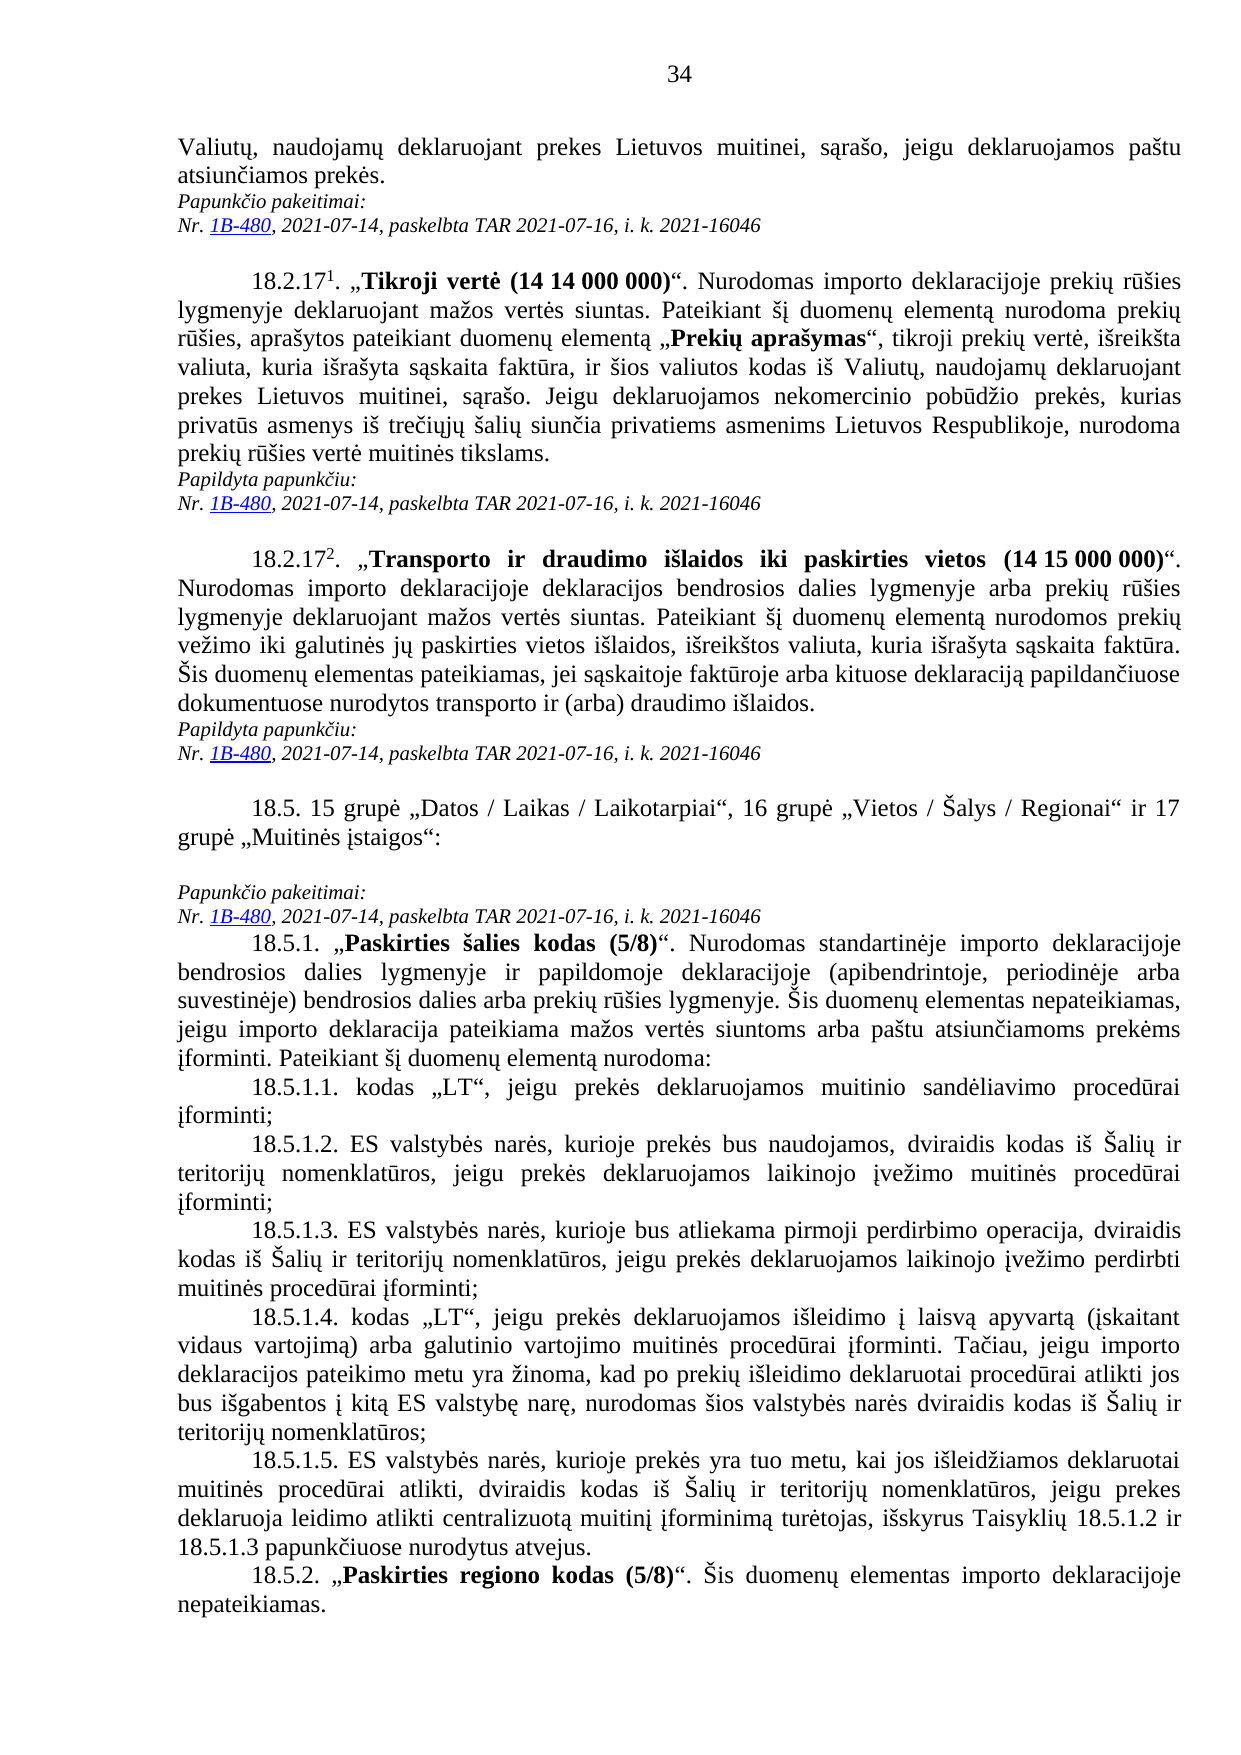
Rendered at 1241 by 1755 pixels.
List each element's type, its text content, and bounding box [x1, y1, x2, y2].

text 18.5. 15 grupė „Datos / Laikas / Laikotarpiai“, 16 grupė „Vietos / Šalys / Regionai“ ir 17 grupė „Muitinės įstaigos“: [177, 793, 1181, 851]
text Valiutų, naudojamų deklaruojant prekes Lietuvos muitinei, sąrašo, jeigu deklaruojamos paštu atsiunčiamos prekės. [177, 132, 1181, 189]
text Papildyta papunkčiu: [177, 717, 1181, 741]
text 18.5.1.5. ES valstybės narės, kurioje prekės yra tuo metu, kai jos išleidžiamos deklaruotai muitinės procedūrai atlikti, dviraidis kodas iš Šalių ir teritorijų nomenklatūros, jeigu prekes deklaruoja leidimo atlikti centralizuotą muitinį įforminimą turėtojas, išskyrus Taisyklių 18.5.1.2 ir 18.5.1.3 papunkčiuose nurodytus atvejus. [177, 1445, 1181, 1560]
text Nr. 1B-480, 2021-07-14, paskelbta TAR 2021-07-16, i. k. 2021-16046 [177, 491, 1181, 515]
text 18.2.171. „Tikroji vertė (14 14 000 000)“. Nurodomas importo deklaracijoje prekių rūšies lygmenyje deklaruojant mažos vertės siuntas. Pateikiant šį duomenų elementą nurodoma prekių rūšies, aprašytos pateikiant duomenų elementą „Prekių aprašymas“, tikroji prekių vertė, išreikšta valiuta, kuria išrašyta sąskaita faktūra, ir šios valiutos kodas iš Valiutų, naudojamų deklaruojant prekes Lietuvos muitinei, sąrašo. Jeigu deklaruojamos nekomercinio pobūdžio prekės, kurias privatūs asmenys iš trečiųjų šalių siunčia privatiems asmenims Lietuvos Respublikoje, nurodoma prekių rūšies vertė muitinės tikslams. [177, 266, 1181, 467]
text 18.5.1. „Paskirties šalies kodas (5/8)“. Nurodomas standartinėje importo deklaracijoje bendrosios dalies lygmenyje ir papildomoje deklaracijoje (apibendrintoje, periodinėje arba suvestinėje) bendrosios dalies arba prekių rūšies lygmenyje. Šis duomenų elementas nepateikiamas, jeigu importo deklaracija pateikiama mažos vertės siuntoms arba paštu atsiunčiamoms prekėms įforminti. Pateikiant šį duomenų elementą nurodoma: [177, 928, 1181, 1072]
text Papunkčio pakeitimai: [177, 880, 1181, 904]
text 18.5.2. „Paskirties regiono kodas (5/8)“. Šis duomenų elementas importo deklaracijoje nepateikiamas. [177, 1560, 1181, 1618]
text Nr. 1B-480, 2021-07-14, paskelbta TAR 2021-07-16, i. k. 2021-16046 [177, 213, 1181, 237]
text 18.5.1.1. kodas „LT“, jeigu prekės deklaruojamos muitinio sandėliavimo procedūrai įforminti; [177, 1072, 1181, 1129]
text Nr. 1B-480, 2021-07-14, paskelbta TAR 2021-07-16, i. k. 2021-16046 [177, 904, 1181, 928]
text 18.5.1.2. ES valstybės narės, kurioje prekės bus naudojamos, dviraidis kodas iš Šalių ir teritorijų nomenklatūros, jeigu prekės deklaruojamos laikinojo įvežimo muitinės procedūrai įforminti; [177, 1129, 1181, 1215]
text 18.2.172. „Transporto ir draudimo išlaidos iki paskirties vietos (14 15 000 000)“. Nurodomas importo deklaracijoje deklaracijos bendrosios dalies lygmenyje arba prekių rūšies lygmenyje deklaruojant mažos vertės siuntas. Pateikiant šį duomenų elementą nurodomos prekių vežimo iki galutinės jų paskirties vietos išlaidos, išreikštos valiuta, kuria išrašyta sąskaita faktūra. Šis duomenų elementas pateikiamas, jei sąskaitoje faktūroje arba kituose deklaraciją papildančiuose dokumentuose nurodytos transporto ir (arba) draudimo išlaidos. [177, 544, 1181, 717]
text Nr. 1B-480, 2021-07-14, paskelbta TAR 2021-07-16, i. k. 2021-16046 [177, 741, 1181, 765]
text 18.5.1.3. ES valstybės narės, kurioje bus atliekama pirmoji perdirbimo operacija, dviraidis kodas iš Šalių ir teritorijų nomenklatūros, jeigu prekės deklaruojamos laikinojo įvežimo perdirbti muitinės procedūrai įforminti; [177, 1215, 1181, 1302]
text 18.5.1.4. kodas „LT“, jeigu prekės deklaruojamos išleidimo į laisvą apyvartą (įskaitant vidaus vartojimą) arba galutinio vartojimo muitinės procedūrai įforminti. Tačiau, jeigu importo deklaracijos pateikimo metu yra žinoma, kad po prekių išleidimo deklaruotai procedūrai atlikti jos bus išgabentos į kitą ES valstybę narę, nurodomas šios valstybės narės dviraidis kodas iš Šalių ir teritorijų nomenklatūros; [177, 1302, 1181, 1445]
text Papildyta papunkčiu: [177, 467, 1181, 491]
text Papunkčio pakeitimai: [177, 189, 1181, 213]
